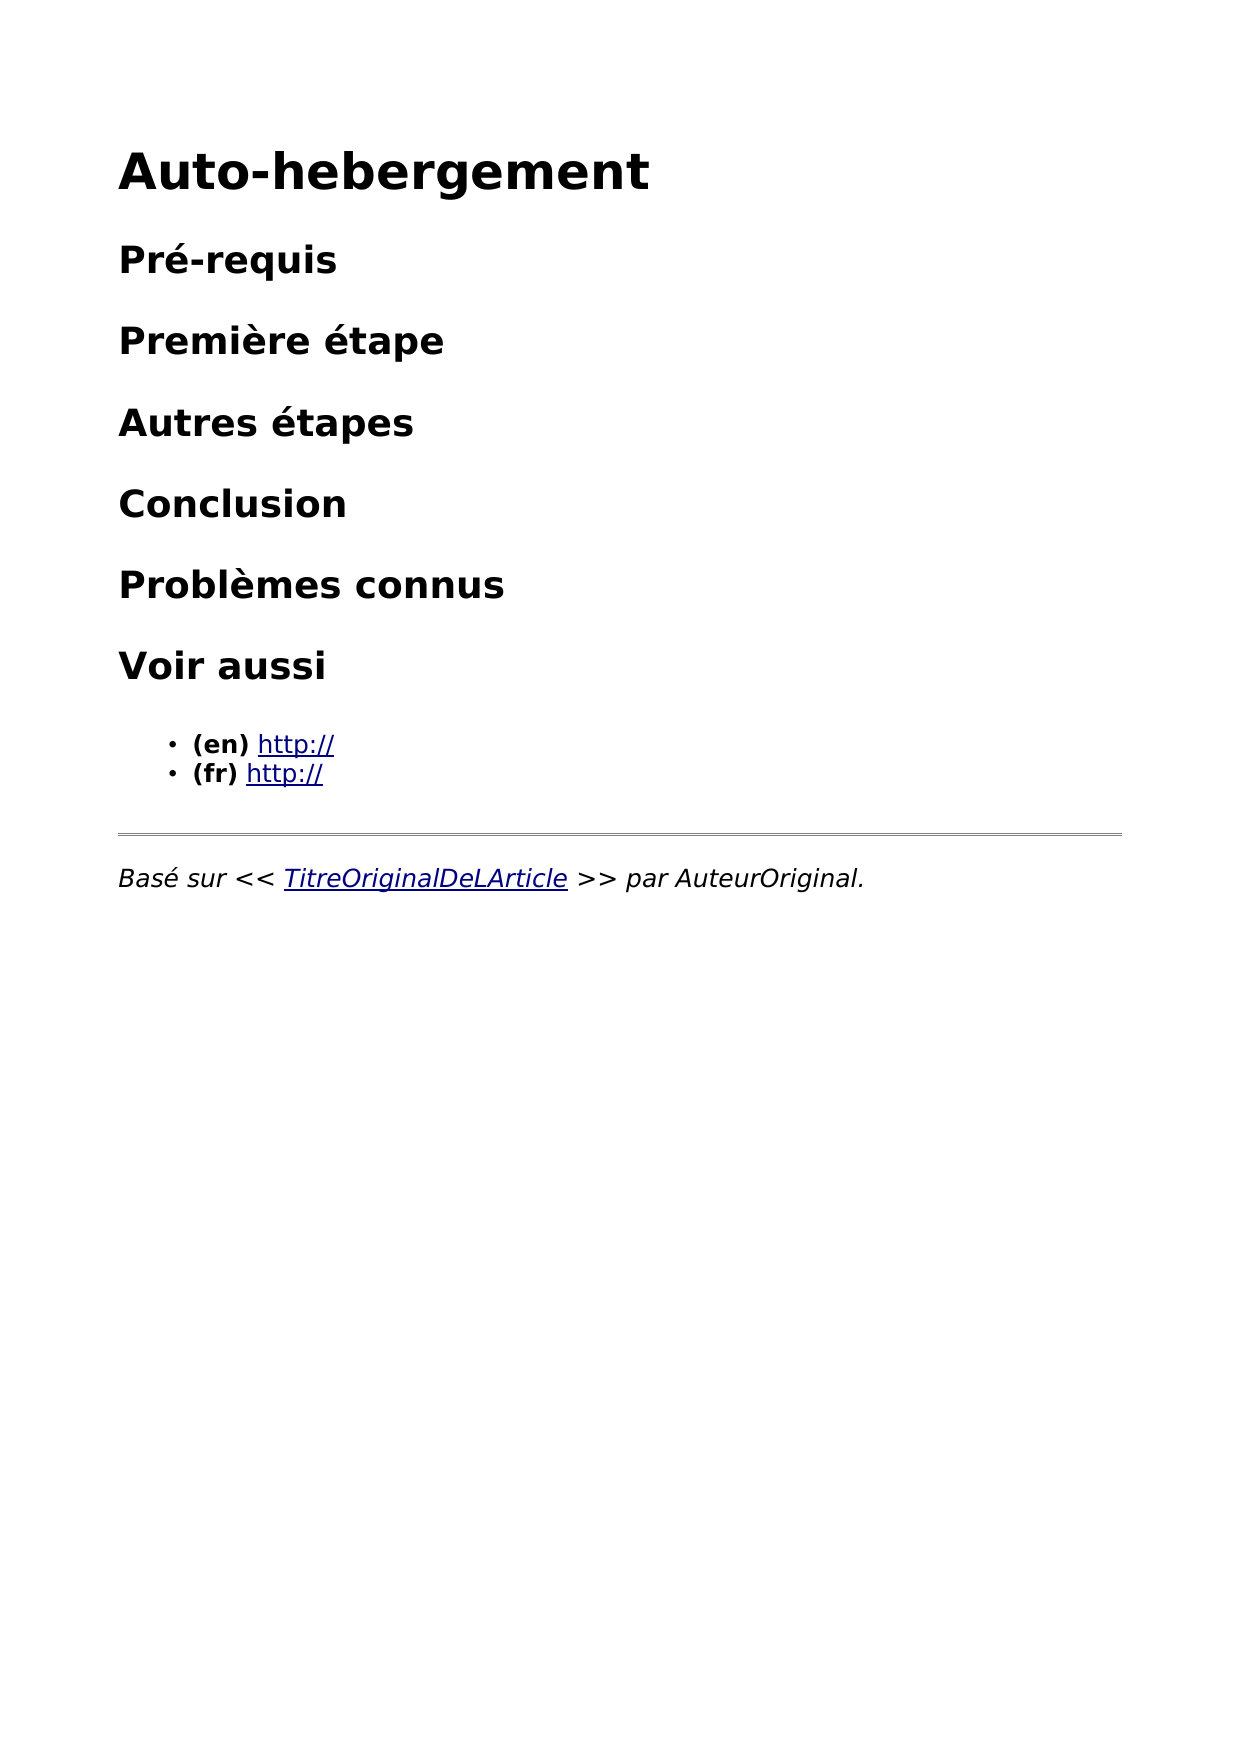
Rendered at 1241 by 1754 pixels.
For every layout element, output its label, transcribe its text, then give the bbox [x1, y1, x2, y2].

list (fr) http:// [177, 759, 1122, 788]
subtitle Conclusion [118, 482, 1122, 526]
subtitle Voir aussi [118, 644, 1122, 688]
subtitle Première étape [118, 320, 1122, 364]
subtitle Pré-requis [118, 239, 1122, 282]
subtitle Autres étapes [118, 401, 1122, 445]
list (en) http:// [177, 730, 1122, 759]
subtitle Problèmes connus [118, 563, 1122, 607]
subtitle Auto-hebergement [118, 143, 1122, 201]
text Basé sur << TitreOriginalDeLArticle >> par AuteurOriginal. [118, 864, 1122, 893]
